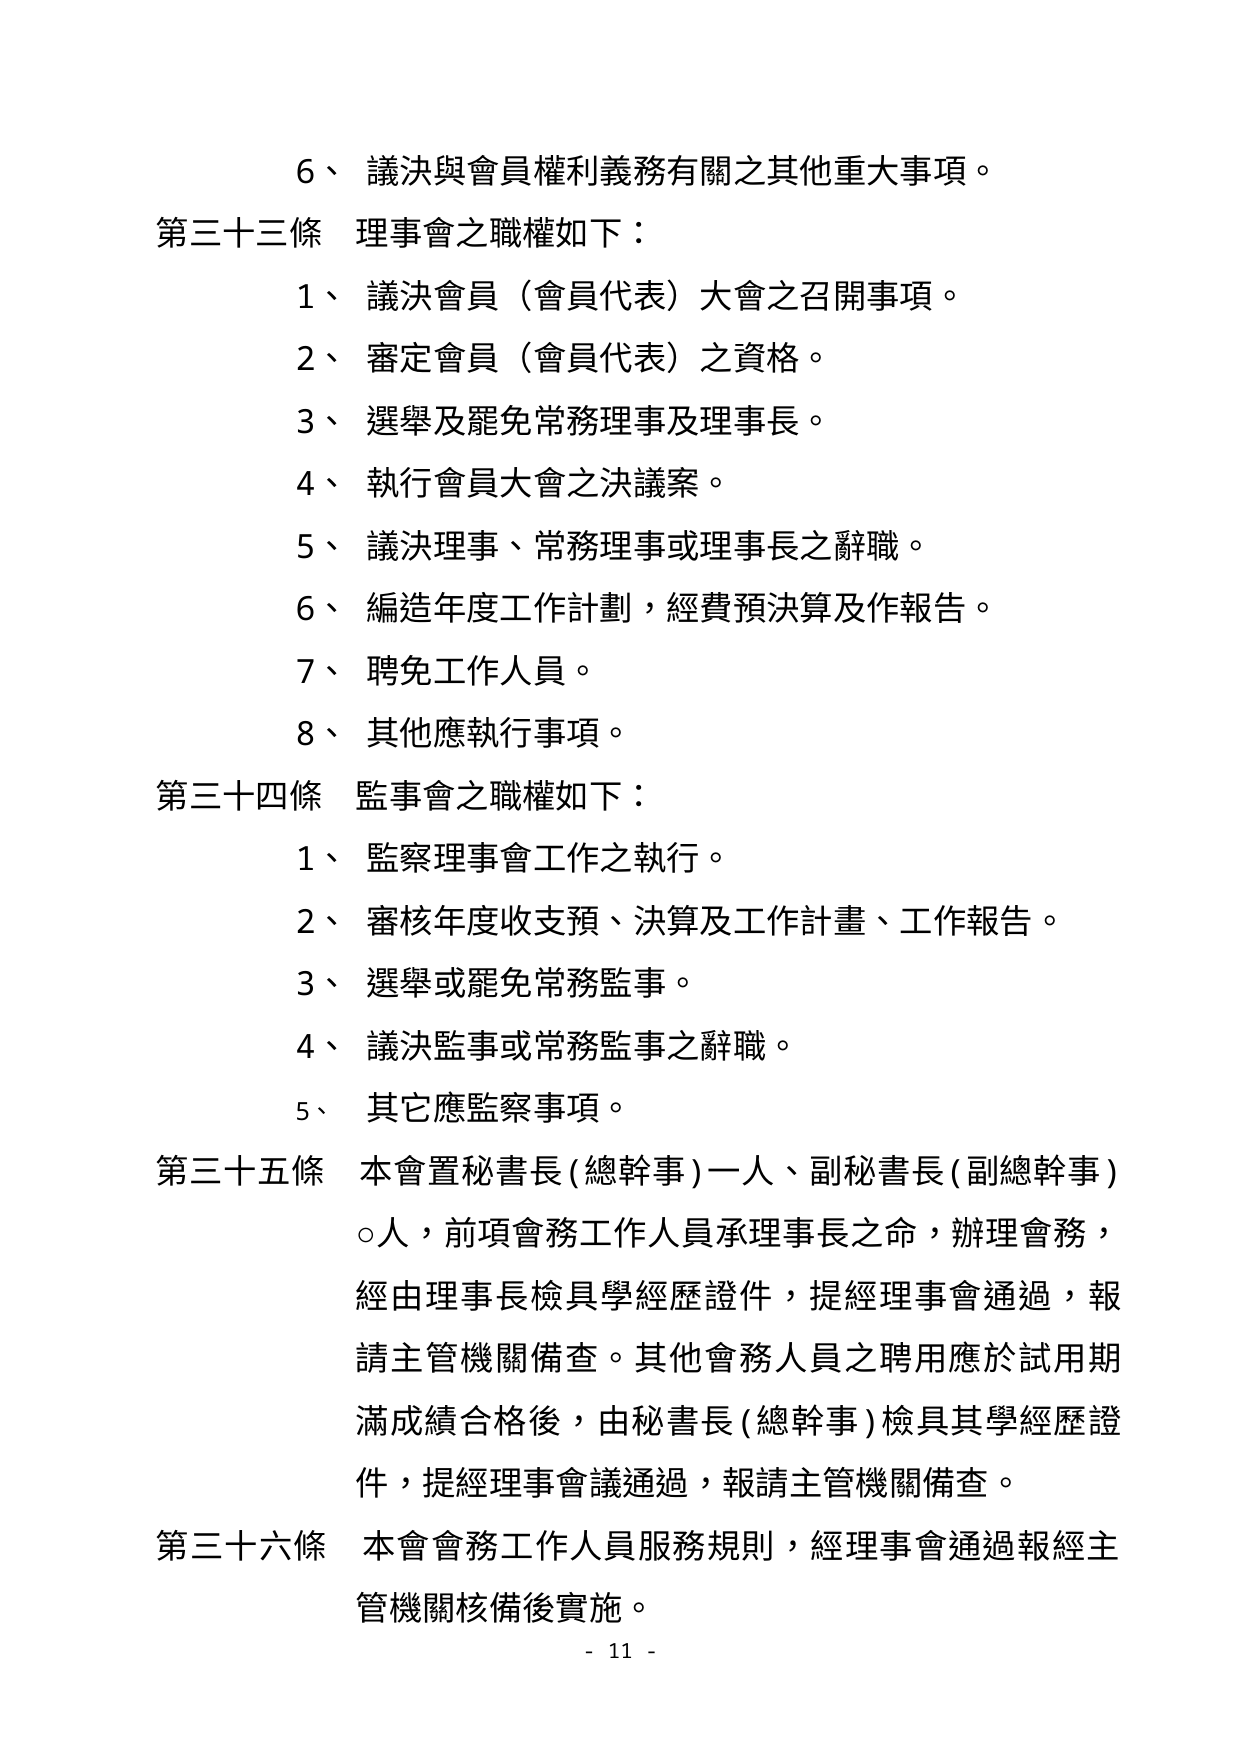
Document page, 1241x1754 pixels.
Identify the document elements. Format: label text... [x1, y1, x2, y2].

list 議決會員（會員代表）大會之召開事項。 [295, 252, 1122, 314]
list 其他應執行事項。 [295, 689, 1122, 752]
list 選舉或罷免常務監事。 [295, 939, 1122, 1002]
list 聘免工作人員。 [295, 627, 1122, 689]
list 議決監事或常務監事之辭職。 [295, 1002, 1122, 1064]
text 第三十六條 本會會務工作人員服務規則，經理事會通過報經主管機關核備後實施。 [156, 1502, 1122, 1627]
list 議決理事、常務理事或理事長之辭職。 [295, 502, 1122, 564]
list 審核年度收支預、決算及工作計畫、工作報告。 [295, 877, 1122, 939]
text 第三十五條 本會置秘書長(總幹事)一人、副秘書長(副總幹事)○人，前項會務工作人員承理事長之命，辦理會務，經由理事長檢具學經歷證件，提經理事會通過，報請主管機關備查。其他會務人員之聘用應於試用期滿成績合格後，由秘書長(總幹事)檢具其學經歷證件，提經理事會議通過，報請主管機關備查。 [156, 1127, 1122, 1502]
text 第三十四條 監事會之職權如下： [156, 752, 1122, 814]
list 選舉及罷免常務理事及理事長。 [295, 377, 1122, 439]
list 其它應監察事項。 [295, 1064, 1122, 1127]
list 編造年度工作計劃，經費預決算及作報告。 [295, 564, 1122, 627]
list 監察理事會工作之執行。 [295, 814, 1122, 877]
list 審定會員（會員代表）之資格。 [295, 314, 1122, 377]
list 議決與會員權利義務有關之其他重大事項。 [295, 127, 1122, 189]
list 執行會員大會之決議案。 [295, 439, 1122, 502]
text 第三十三條 理事會之職權如下： [156, 189, 1122, 252]
